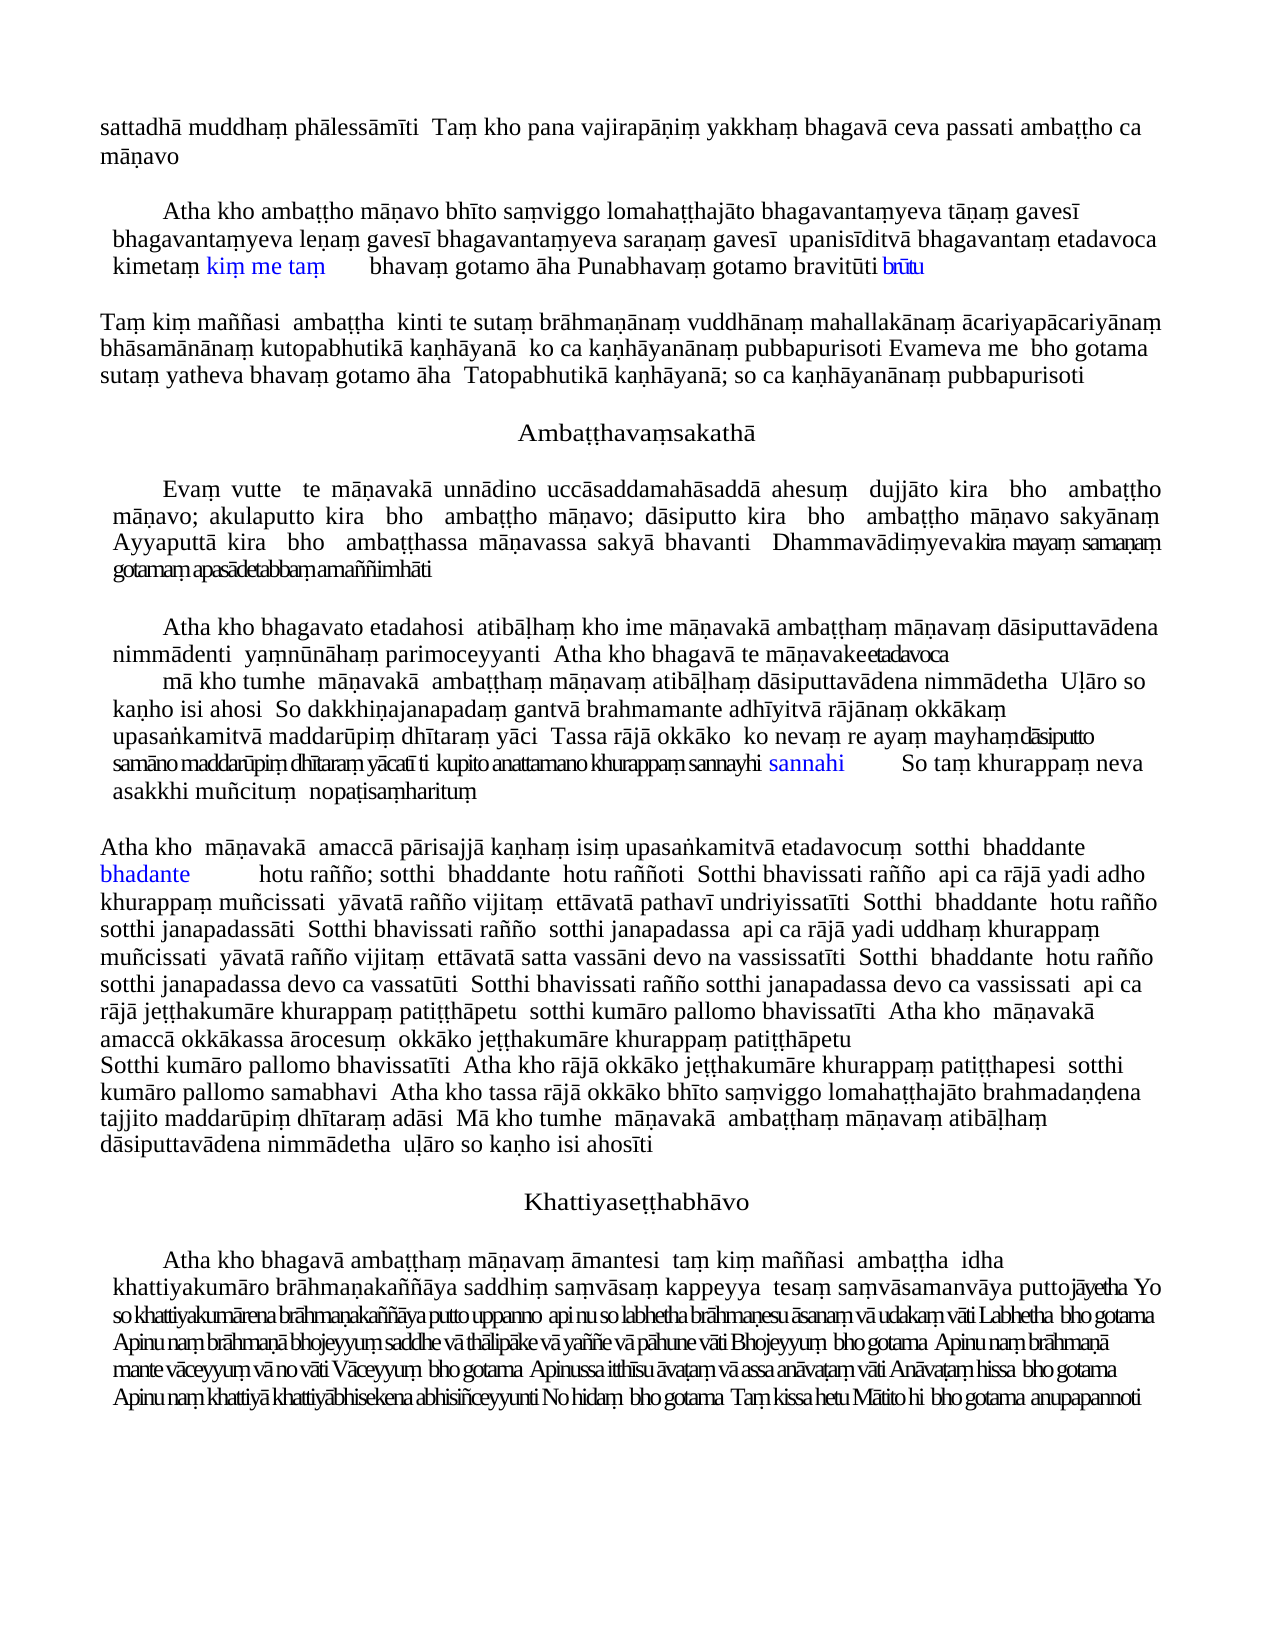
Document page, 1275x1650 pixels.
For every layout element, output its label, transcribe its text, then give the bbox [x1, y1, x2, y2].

list Atha kho bhagavato etadahosi atibāḷhaṃ kho ime māṇavakā ambaṭṭhaṃ māṇavaṃ dāsiputtavādena nimmādenti yaṃnūnāhaṃ parimoceyyanti Atha kho bhagavā te māṇavakeetadavoca [112, 614, 1162, 667]
list mā kho tumhe māṇavakā ambaṭṭhaṃ māṇavaṃ atibāḷhaṃ dāsiputtavādena nimmādetha Uḷāro so kaṇho isi ahosi So dakkhiṇajanapadaṃ gantvā brahmamante adhīyitvā rājānaṃ okkākaṃ upasaṅkamitvā maddarūpiṃ dhītaraṃ yāci Tassa rājā okkāko ko nevaṃ re ayaṃ mayhaṃdāsiputto samāno maddarūpiṃ dhītaraṃ yācatī ti kupito anattamano khurappaṃ sannayhi sannahi So taṃ khurappaṃ neva asakkhi muñcituṃ nopaṭisaṃharituṃ [112, 668, 1162, 805]
text Khattiyaseṭṭhabhāvo [100, 1187, 1173, 1216]
text Ambaṭṭhavaṃsakathā [100, 418, 1173, 446]
text Atha kho māṇavakā amaccā pārisajjā kaṇhaṃ isiṃ upasaṅkamitvā etadavocuṃ sotthi bhaddante bhadante hotu rañño; sotthi bhaddante hotu raññoti Sotthi bhavissati rañño api ca rājā yadi adho khurappaṃ muñcissati yāvatā rañño vijitaṃ ettāvatā pathavī undriyissatīti Sotthi bhaddante hotu rañño sotthi janapadassāti Sotthi bhavissati rañño sotthi janapadassa api ca rājā yadi uddhaṃ khurappaṃ muñcissati yāvatā rañño vijitaṃ ettāvatā satta vassāni devo na vassissatīti Sotthi bhaddante hotu rañño sotthi janapadassa devo ca vassatūti Sotthi bhavissati rañño sotthi janapadassa devo ca vassissati api ca rājā jeṭṭhakumāre khurappaṃ patiṭṭhāpetu sotthi kumāro pallomo bhavissatīti Atha kho māṇavakā amaccā okkākassa ārocesuṃ okkāko jeṭṭhakumāre khurappaṃ patiṭṭhāpetu [100, 833, 1173, 1052]
text Taṃ kiṃ maññasi ambaṭṭha kinti te sutaṃ brāhmaṇānaṃ vuddhānaṃ mahallakānaṃ ācariyapācariyānaṃ bhāsamānānaṃ kutopabhutikā kaṇhāyanā ko ca kaṇhāyanānaṃ pubbapurisoti Evameva me bho gotama sutaṃ yatheva bhavaṃ gotamo āha Tatopabhutikā kaṇhāyanā; so ca kaṇhāyanānaṃ pubbapurisoti [100, 309, 1173, 388]
list Atha kho bhagavā ambaṭṭhaṃ māṇavaṃ āmantesi taṃ kiṃ maññasi ambaṭṭha idha khattiyakumāro brāhmaṇakaññāya saddhiṃ saṃvāsaṃ kappeyya tesaṃ saṃvāsamanvāya puttojāyetha Yo so khattiyakumārena brāhmaṇakaññāya putto uppanno api nu so labhetha brāhmaṇesu āsanaṃ vā udakaṃ vāti Labhetha bho gotama Apinu naṃ brāhmaṇā bhojeyyuṃ saddhe vā thālipāke vā yaññe vā pāhune vāti Bhojeyyuṃ bho gotama Apinu naṃ brāhmaṇā mante vāceyyuṃ vā no vāti Vāceyyuṃ bho gotama Apinussa itthīsu āvaṭaṃ vā assa anāvaṭaṃ vāti Anāvaṭaṃ hissa bho gotama Apinu naṃ khattiyā khattiyābhisekena abhisiñceyyunti No hidaṃ bho gotama Taṃ kissa hetu Mātito hi bho gotama anupapannoti [112, 1246, 1162, 1411]
text sattadhā muddhaṃ phālessāmīti Taṃ kho pana vajirapāṇiṃ yakkhaṃ bhagavā ceva passati ambaṭṭho ca māṇavo [100, 113, 1173, 170]
text Sotthi kumāro pallomo bhavissatīti Atha kho rājā okkāko jeṭṭhakumāre khurappaṃ patiṭṭhapesi sotthi kumāro pallomo samabhavi Atha kho tassa rājā okkāko bhīto saṃviggo lomahaṭṭhajāto brahmadaṇḍena tajjito maddarūpiṃ dhītaraṃ adāsi Mā kho tumhe māṇavakā ambaṭṭhaṃ māṇavaṃ atibāḷhaṃ dāsiputtavādena nimmādetha uḷāro so kaṇho isi ahosīti [100, 1052, 1173, 1158]
list Atha kho ambaṭṭho māṇavo bhīto saṃviggo lomahaṭṭhajāto bhagavantaṃyeva tāṇaṃ gavesī bhagavantaṃyeva leṇaṃ gavesī bhagavantaṃyeva saraṇaṃ gavesī upanisīditvā bhagavantaṃ etadavoca kimetaṃ kiṃ me taṃ bhavaṃ gotamo āha Punabhavaṃ gotamo bravitūti brūtu [112, 198, 1162, 280]
list Evaṃ vutte te māṇavakā unnādino uccāsaddamahāsaddā ahesuṃ dujjāto kira bho ambaṭṭho māṇavo; akulaputto kira bho ambaṭṭho māṇavo; dāsiputto kira bho ambaṭṭho māṇavo sakyānaṃ Ayyaputtā kira bho ambaṭṭhassa māṇavassa sakyā bhavanti Dhammavādiṃyevakira mayaṃ samaṇaṃ gotamaṃ apasādetabbaṃamaññimhāti [112, 477, 1162, 583]
